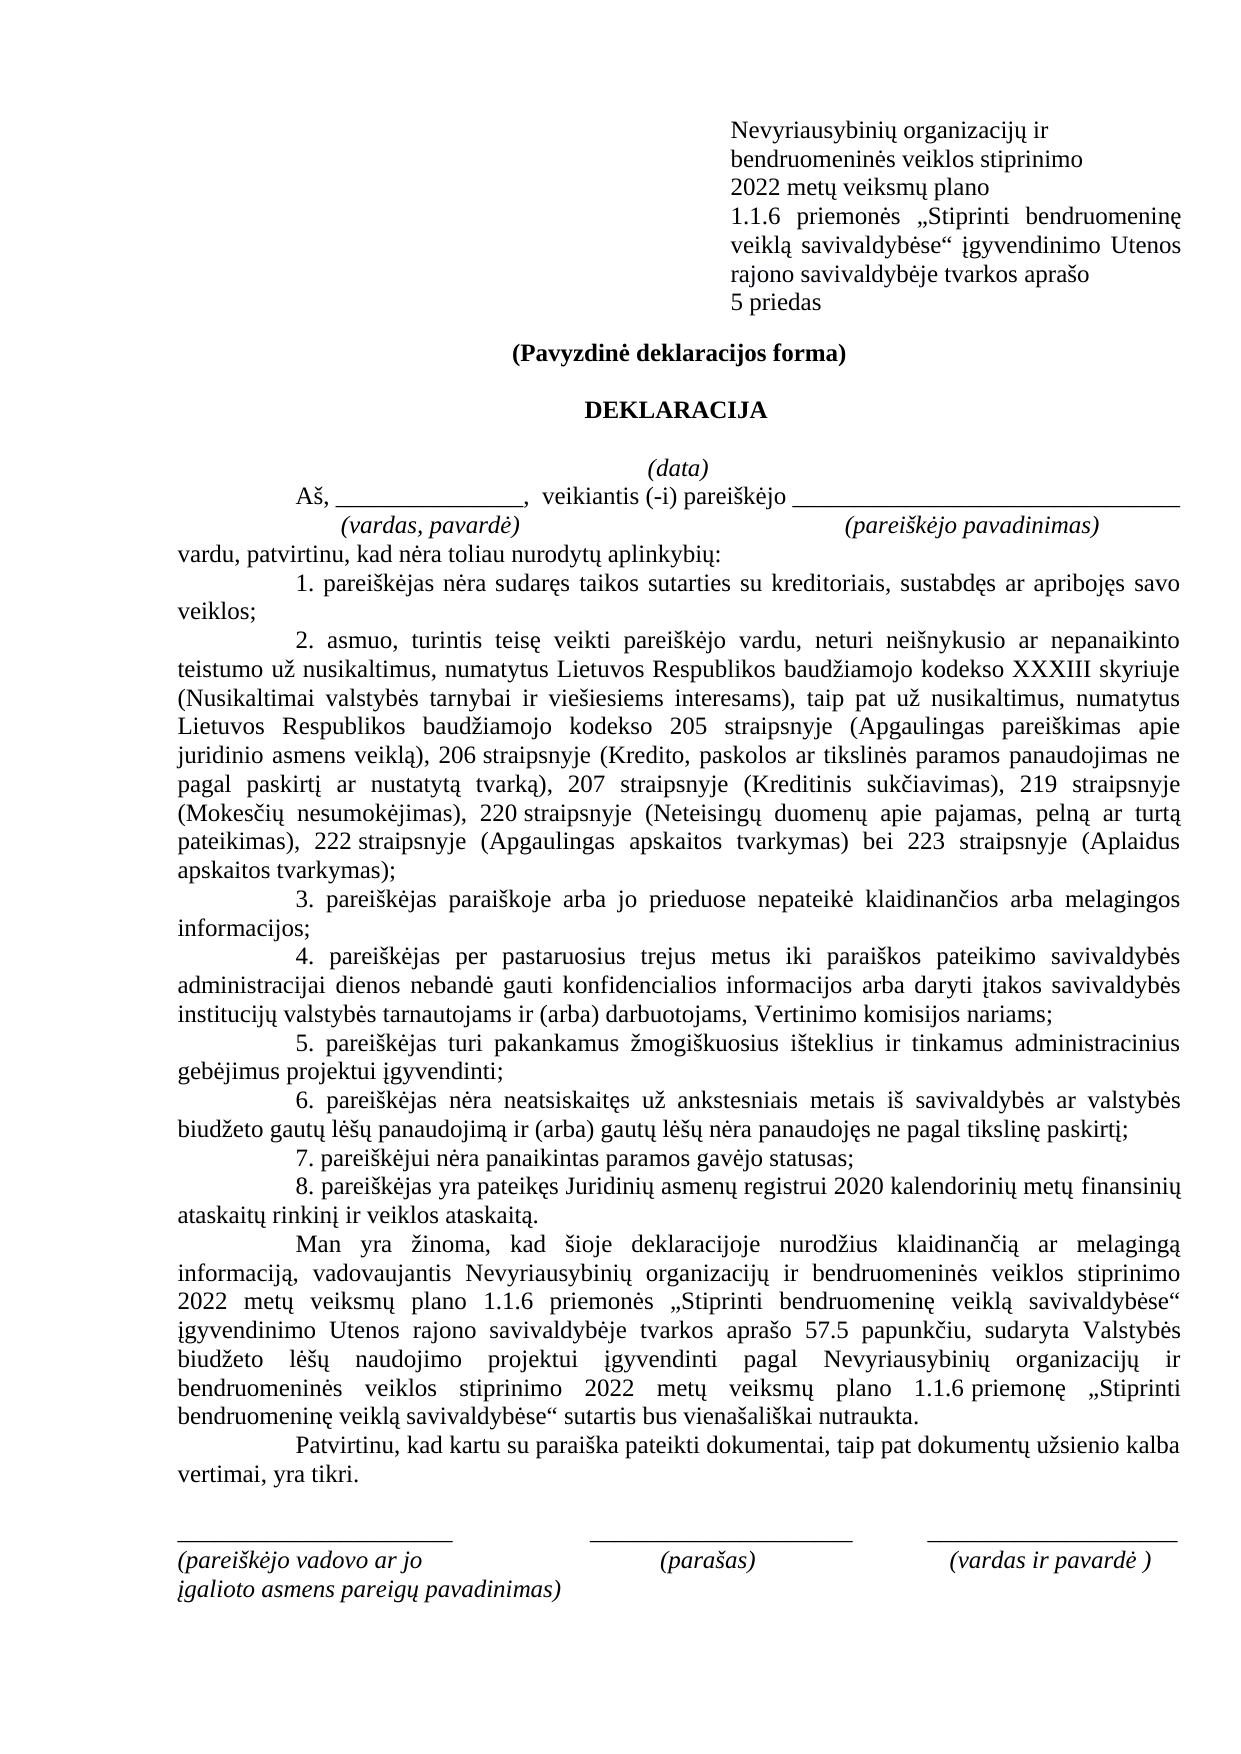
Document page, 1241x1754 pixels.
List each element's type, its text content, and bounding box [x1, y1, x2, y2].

text 3. pareiškėjas paraiškoje arba jo prieduose nepateikė klaidinančios arba melagingos informacijos; [177, 884, 1181, 941]
text Nevyriausybinių organizacijų ir [730, 115, 1181, 144]
text (Pavyzdinė deklaracijos forma) [177, 338, 1181, 366]
text Patvirtinu, kad kartu su paraiška pateikti dokumentai, taip pat dokumentų užsienio kalba vertimai, yra tikri. [177, 1430, 1181, 1488]
text Man yra žinoma, kad šioje deklaracijoje nurodžius klaidinančią ar melagingą informaciją, vadovaujantis Nevyriausybinių organizacijų ir bendruomeninės veiklos stiprinimo 2022 metų veiksmų plano 1.1.6 priemonės „Stiprinti bendruomeninę veiklą savivaldybėse“ įgyvendinimo Utenos rajono savivaldybėje tvarkos aprašo 57.5 papunkčiu, sudaryta Valstybės biudžeto lėšų naudojimo projektui įgyvendinti pagal Nevyriausybinių organizacijų ir bendruomeninės veiklos stiprinimo 2022 metų veiksmų plano 1.1.6 priemonę „Stiprinti bendruomeninę veiklą savivaldybėse“ sutartis bus vienašališkai nutraukta. [177, 1229, 1181, 1430]
text (pareiškėjo vadovo ar jo (parašas) (vardas ir pavardė ) [177, 1545, 1181, 1574]
text 5. pareiškėjas turi pakankamus žmogiškuosius išteklius ir tinkamus administracinius gebėjimus projektui įgyvendinti; [177, 1028, 1181, 1085]
text 2022 metų veiksmų plano [730, 172, 1181, 201]
text 7. pareiškėjui nėra panaikintas paramos gavėjo statusas; [177, 1143, 1181, 1171]
text 8. pareiškėjas yra pateikęs Juridinių asmenų registrui 2020 kalendorinių metų finansinių ataskaitų rinkinį ir veiklos ataskaitą. [177, 1171, 1181, 1229]
text 1. pareiškėjas nėra sudaręs taikos sutarties su kreditoriais, sustabdęs ar apribojęs savo veiklos; [177, 568, 1181, 625]
text bendruomeninės veiklos stiprinimo [730, 144, 1181, 172]
text (vardas, pavardė) (pareiškėjo pavadinimas) [177, 510, 1181, 539]
text (data) [177, 453, 1181, 481]
text vardu, patvirtinu, kad nėra toliau nurodytų aplinkybių: [177, 539, 1181, 568]
text Aš, _______________, veikiantis (-i) pareiškėjo _______________________________ [177, 481, 1181, 510]
text 5 priedas [730, 287, 1181, 316]
text 1.1.6 priemonės „Stiprinti bendruomeninę veiklą savivaldybėse“ įgyvendinimo Utenos rajono savivaldybėje tvarkos aprašo [730, 201, 1181, 287]
text 6. pareiškėjas nėra neatsiskaitęs už ankstesniais metais iš savivaldybės ar valstybės biudžeto gautų lėšų panaudojimą ir (arba) gautų lėšų nėra panaudojęs ne pagal tikslinę paskirtį; [177, 1085, 1181, 1143]
text 2. asmuo, turintis teisę veikti pareiškėjo vardu, neturi neišnykusio ar nepanaikinto teistumo už nusikaltimus, numatytus Lietuvos Respublikos baudžiamojo kodekso XXXIII skyriuje (Nusikaltimai valstybės tarnybai ir viešiesiems interesams), taip pat už nusikaltimus, numatytus Lietuvos Respublikos baudžiamojo kodekso 205 straipsnyje (Apgaulingas pareiškimas apie juridinio asmens veiklą), 206 straipsnyje (Kredito, paskolos ar tikslinės paramos panaudojimas ne pagal paskirtį ar nustatytą tvarką), 207 straipsnyje (Kreditinis sukčiavimas), 219 straipsnyje (Mokesčių nesumokėjimas), 220 straipsnyje (Neteisingų duomenų apie pajamas, pelną ar turtą pateikimas), 222 straipsnyje (Apgaulingas apskaitos tvarkymas) bei 223 straipsnyje (Aplaidus apskaitos tvarkymas); [177, 625, 1181, 884]
text DEKLARACIJA [177, 395, 1181, 424]
text ______________________ _____________________ ____________________ [177, 1516, 1181, 1545]
text 4. pareiškėjas per pastaruosius trejus metus iki paraiškos pateikimo savivaldybės administracijai dienos nebandė gauti konfidencialios informacijos arba daryti įtakos savivaldybės institucijų valstybės tarnautojams ir (arba) darbuotojams, Vertinimo komisijos nariams; [177, 941, 1181, 1028]
text įgalioto asmens pareigų pavadinimas) [177, 1574, 1181, 1603]
